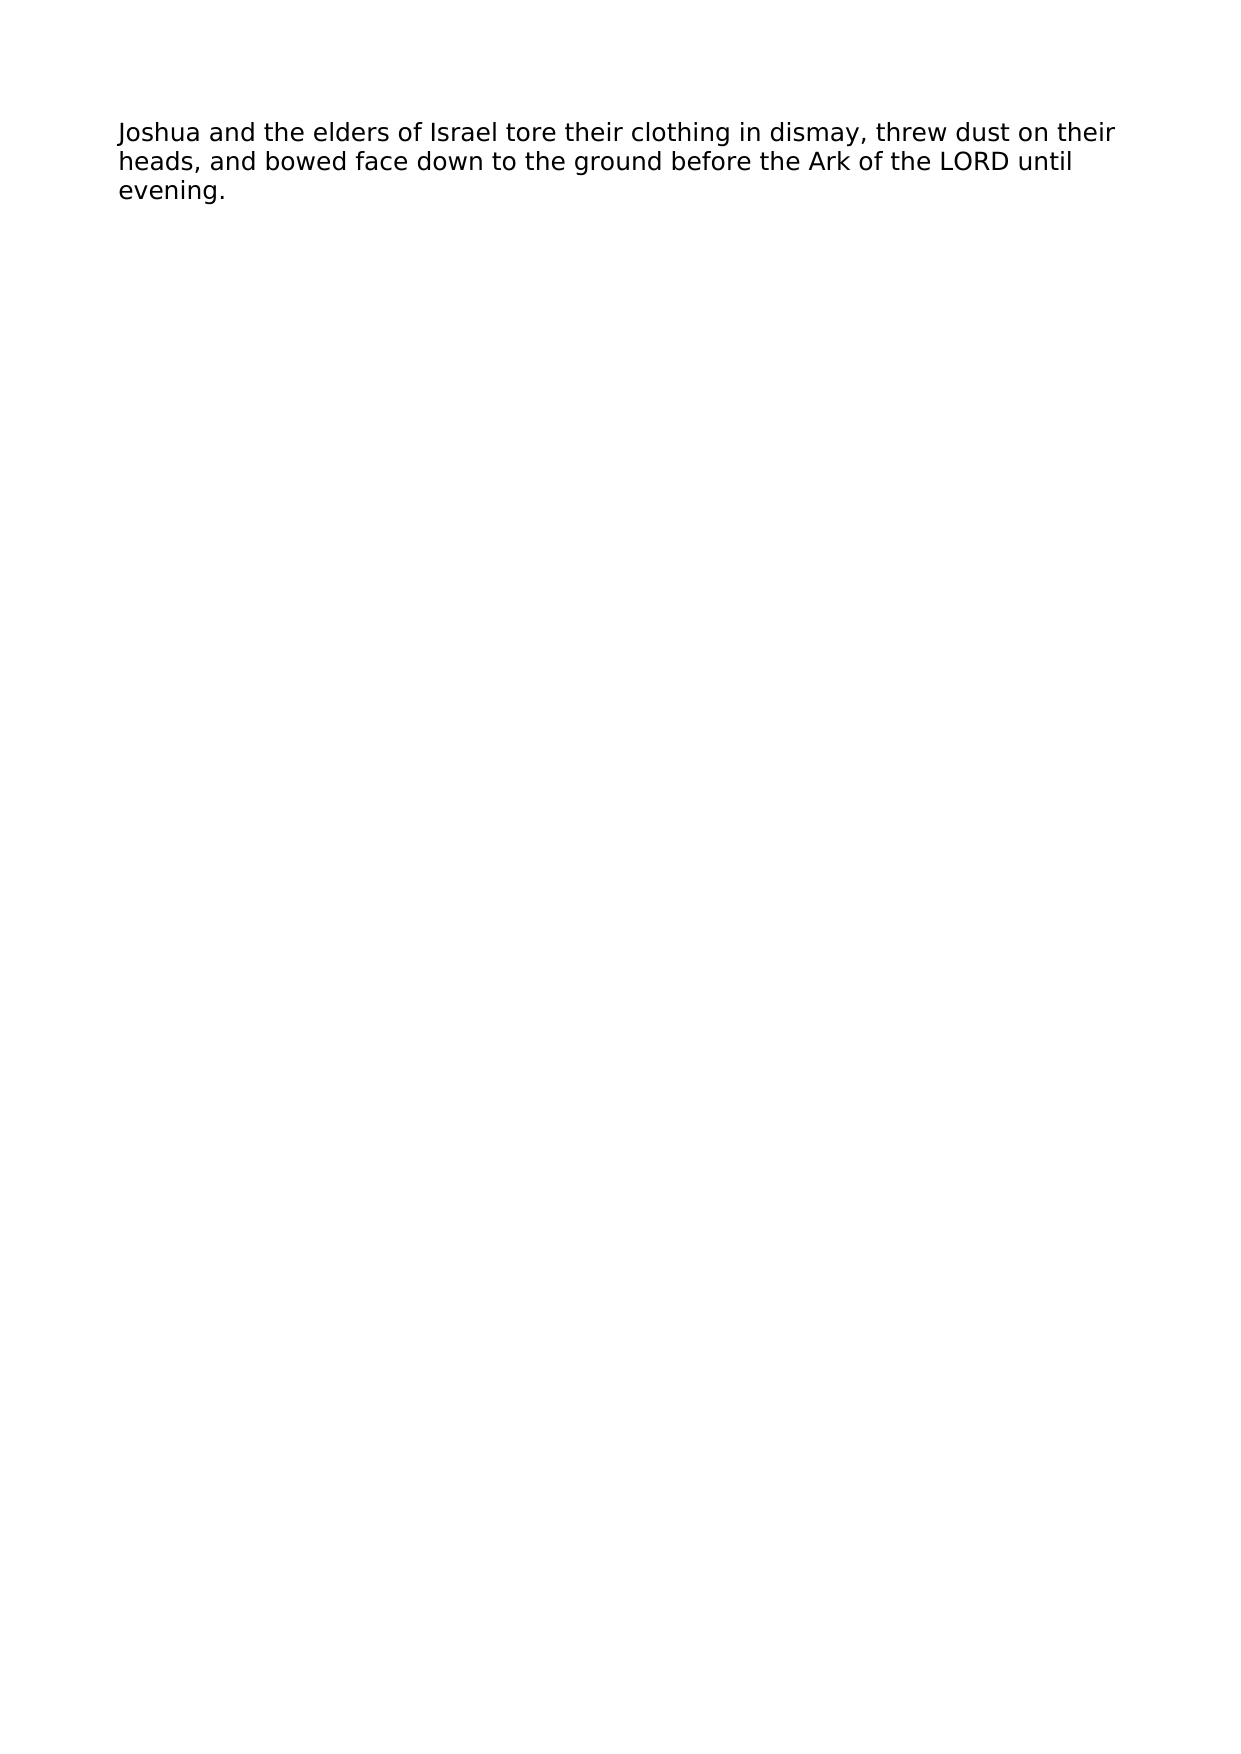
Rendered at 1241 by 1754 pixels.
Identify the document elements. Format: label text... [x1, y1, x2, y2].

text Joshua and the elders of Israel tore their clothing in dismay, threw dust on their heads, and bowed face down to the ground before the Ark of the LORD until evening. [118, 118, 1122, 206]
